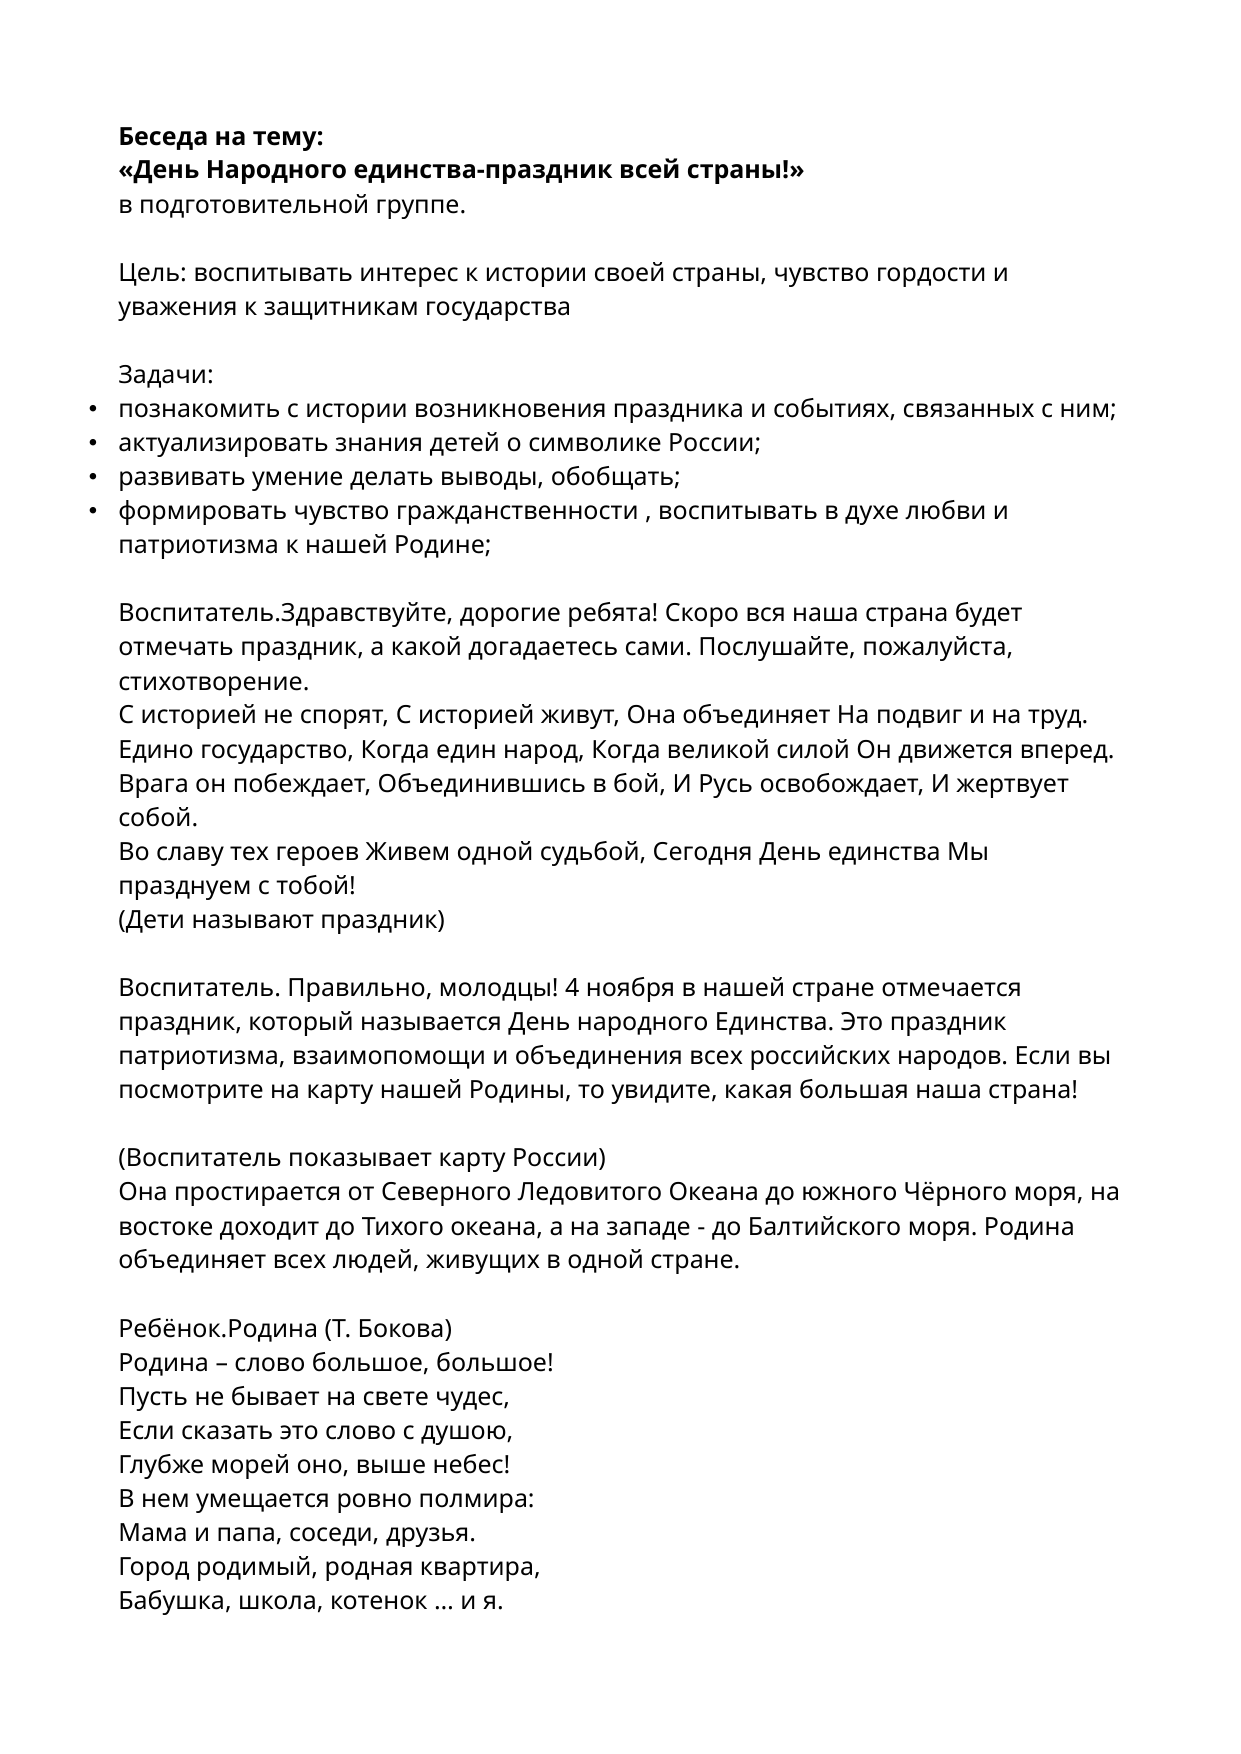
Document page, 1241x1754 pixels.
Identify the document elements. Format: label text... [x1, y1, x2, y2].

text Врага он побеждает, Объединившись в бой, И Русь освобождает, И жертвует собой. [118, 765, 1122, 833]
text (Воспитатель показывает карту России) [118, 1140, 1122, 1174]
text Если сказать это слово с душою, [118, 1412, 1122, 1447]
text «День Народного единства-праздник всей страны!» [118, 152, 1122, 186]
text Едино государство, Когда един народ, Когда великой силой Он движется вперед. [118, 731, 1122, 765]
list познакомить с истории возникновения праздника и событиях, связанных с ним; [118, 391, 1122, 425]
text Бабушка, школа, котенок … и я. [118, 1583, 1122, 1617]
text Мама и папа, соседи, друзья. [118, 1515, 1122, 1549]
list формировать чувство гражданственности , воспитывать в духе любви и патриотизма к нашей Родине; [118, 493, 1122, 561]
text Задачи: [118, 357, 1122, 391]
list развивать умение делать выводы, обобщать; [118, 459, 1122, 493]
text Глубже морей оно, выше небес! [118, 1447, 1122, 1481]
text Во славу тех героев Живем одной судьбой, Сегодня День единства Мы празднуем с тобой! [118, 833, 1122, 902]
text В нем умещается ровно полмира: [118, 1481, 1122, 1515]
text Цель: воспитывать интерес к истории своей страны, чувство гордости и уважения к защитникам государства [118, 254, 1122, 322]
text Беседа на тему: [118, 118, 1122, 152]
text Воспитатель. Правильно, молодцы! 4 ноября в нашей стране отмечается праздник, который называется День народного Единства. Это праздник патриотизма, взаимопомощи и объединения всех российских народов. Если вы посмотрите на карту нашей Родины, то увидите, какая большая наша страна! [118, 970, 1122, 1106]
list актуализировать знания детей о символике России; [118, 425, 1122, 459]
text в подготовительной группе. [118, 186, 1122, 220]
text Ребёнок.Родина (Т. Бокова) [118, 1310, 1122, 1344]
text Город родимый, родная квартира, [118, 1549, 1122, 1583]
text (Дети называют праздник) [118, 902, 1122, 936]
text Родина – слово большое, большое! [118, 1344, 1122, 1378]
text Воспитатель.Здравствуйте, дорогие ребята! Скоро вся наша страна будет отмечать праздник, а какой догадаетесь сами. Послушайте, пожалуйста, стихотворение. [118, 595, 1122, 697]
text С историей не спорят, С историей живут, Она объединяет На подвиг и на труд. [118, 697, 1122, 731]
text Она простирается от Северного Ледовитого Океана до южного Чёрного моря, на востоке доходит до Тихого океана, а на западе - до Балтийского моря. Родина объединяет всех людей, живущих в одной стране. [118, 1174, 1122, 1276]
text Пусть не бывает на свете чудес, [118, 1378, 1122, 1412]
